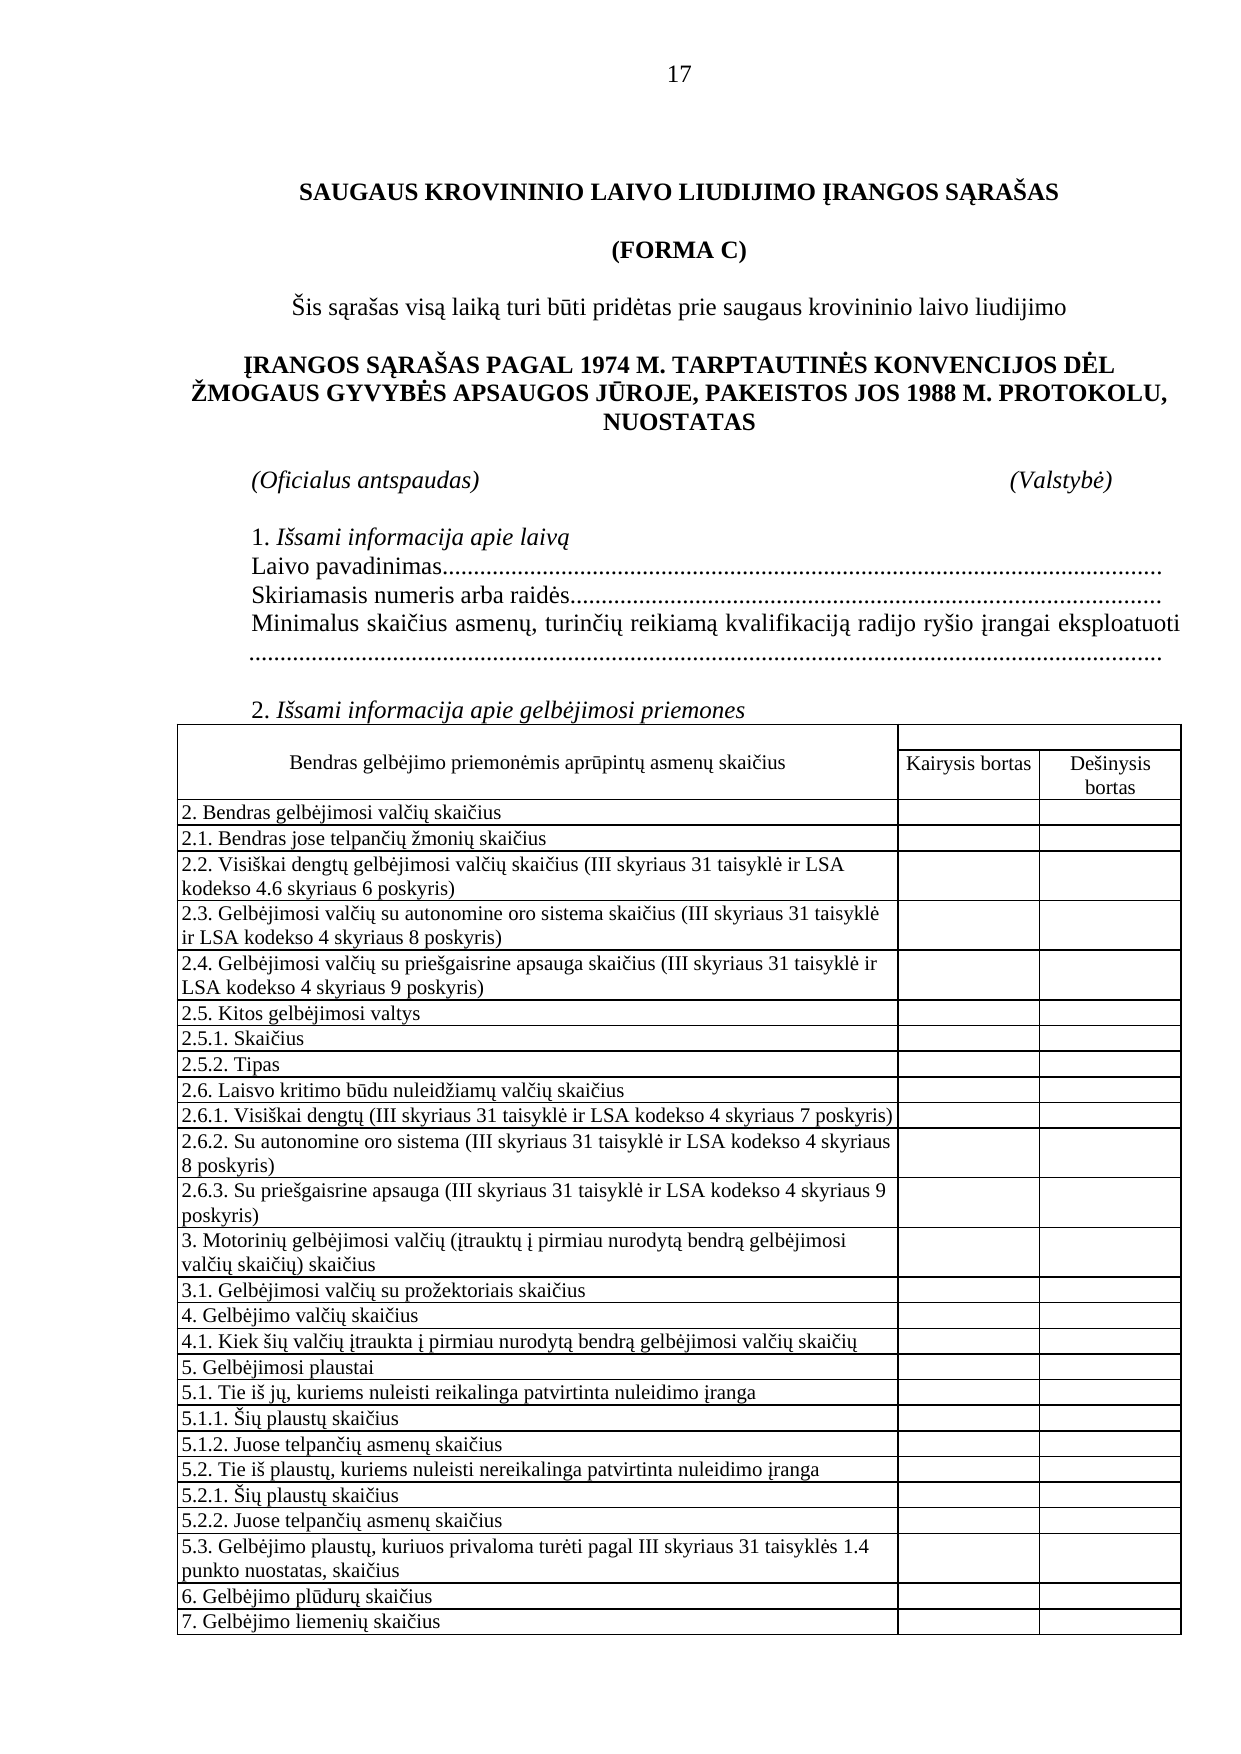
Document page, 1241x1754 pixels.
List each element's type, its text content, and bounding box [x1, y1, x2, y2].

table_cell [899, 1129, 1039, 1177]
table_cell [1040, 901, 1180, 949]
table_cell [899, 852, 1039, 900]
table_cell [899, 1534, 1039, 1582]
text Laivo pavadinimas [177, 551, 1181, 580]
table_cell [1035, 1355, 1039, 1379]
text 1. Išsami informacija apie laivą [177, 522, 1181, 551]
text Šis sąrašas visą laiką turi būti pridėtas prie saugaus krovininio laivo liudijimo [177, 292, 1181, 321]
table_cell [1035, 1508, 1039, 1532]
table_cell [1035, 826, 1039, 850]
text Skiriamasis numeris arba raidės [177, 580, 1181, 608]
text SAUGAUS KROVININIO LAIVO LIUDIJIMO ĮRANGOS SĄRAŠAS [177, 177, 1181, 206]
table_cell [1040, 1228, 1180, 1276]
table_cell [1035, 1610, 1039, 1633]
text Minimalus skaičius asmenų, turinčių reikiamą kvalifikaciją radijo ryšio įrangai eksploatuoti [248, 608, 1181, 666]
table_cell [1035, 1406, 1039, 1430]
table_cell [1035, 1303, 1039, 1327]
text 2. Išsami informacija apie gelbėjimosi priemones [177, 695, 1181, 723]
table_cell [899, 1178, 1039, 1227]
table_cell [1035, 800, 1039, 824]
text (Oficialus antspaudas) (Valstybė) [177, 465, 1181, 493]
table_cell [899, 1228, 1039, 1276]
table_cell [1035, 1026, 1039, 1050]
table_cell [899, 951, 1039, 999]
text (FORMA C) [177, 235, 1181, 263]
table_cell [1040, 1129, 1180, 1177]
table_cell [1035, 1078, 1039, 1102]
table_cell [1035, 1278, 1039, 1302]
table_cell [1035, 1457, 1039, 1481]
table_cell [1040, 1534, 1180, 1582]
table_cell [1040, 852, 1180, 900]
table_cell [1035, 1584, 1039, 1608]
table_cell [1035, 1103, 1039, 1127]
table_cell [1035, 1052, 1039, 1076]
table_cell [1040, 1178, 1180, 1227]
table_cell [1035, 1329, 1039, 1353]
table_header Bendras gelbėjimo priemonėmis aprūpintų asmenų skaičius [178, 725, 897, 799]
table_cell [1035, 1483, 1039, 1507]
table_cell [1040, 951, 1180, 999]
table_cell [1035, 1432, 1039, 1456]
table_cell [1035, 1001, 1039, 1025]
table_cell [899, 901, 1039, 949]
table_cell [1035, 1380, 1039, 1404]
text ĮRANGOS SĄRAŠAS PAGAL 1974 M. TARPTAUTINĖS KONVENCIJOS DĖL ŽMOGAUS GYVYBĖS APSAUGOS JŪROJE, PAKEISTOS JOS 1988 M. PROTOKOLU, NUOSTATAS [177, 350, 1181, 436]
table_cell Kairysis bortas [899, 751, 1039, 799]
